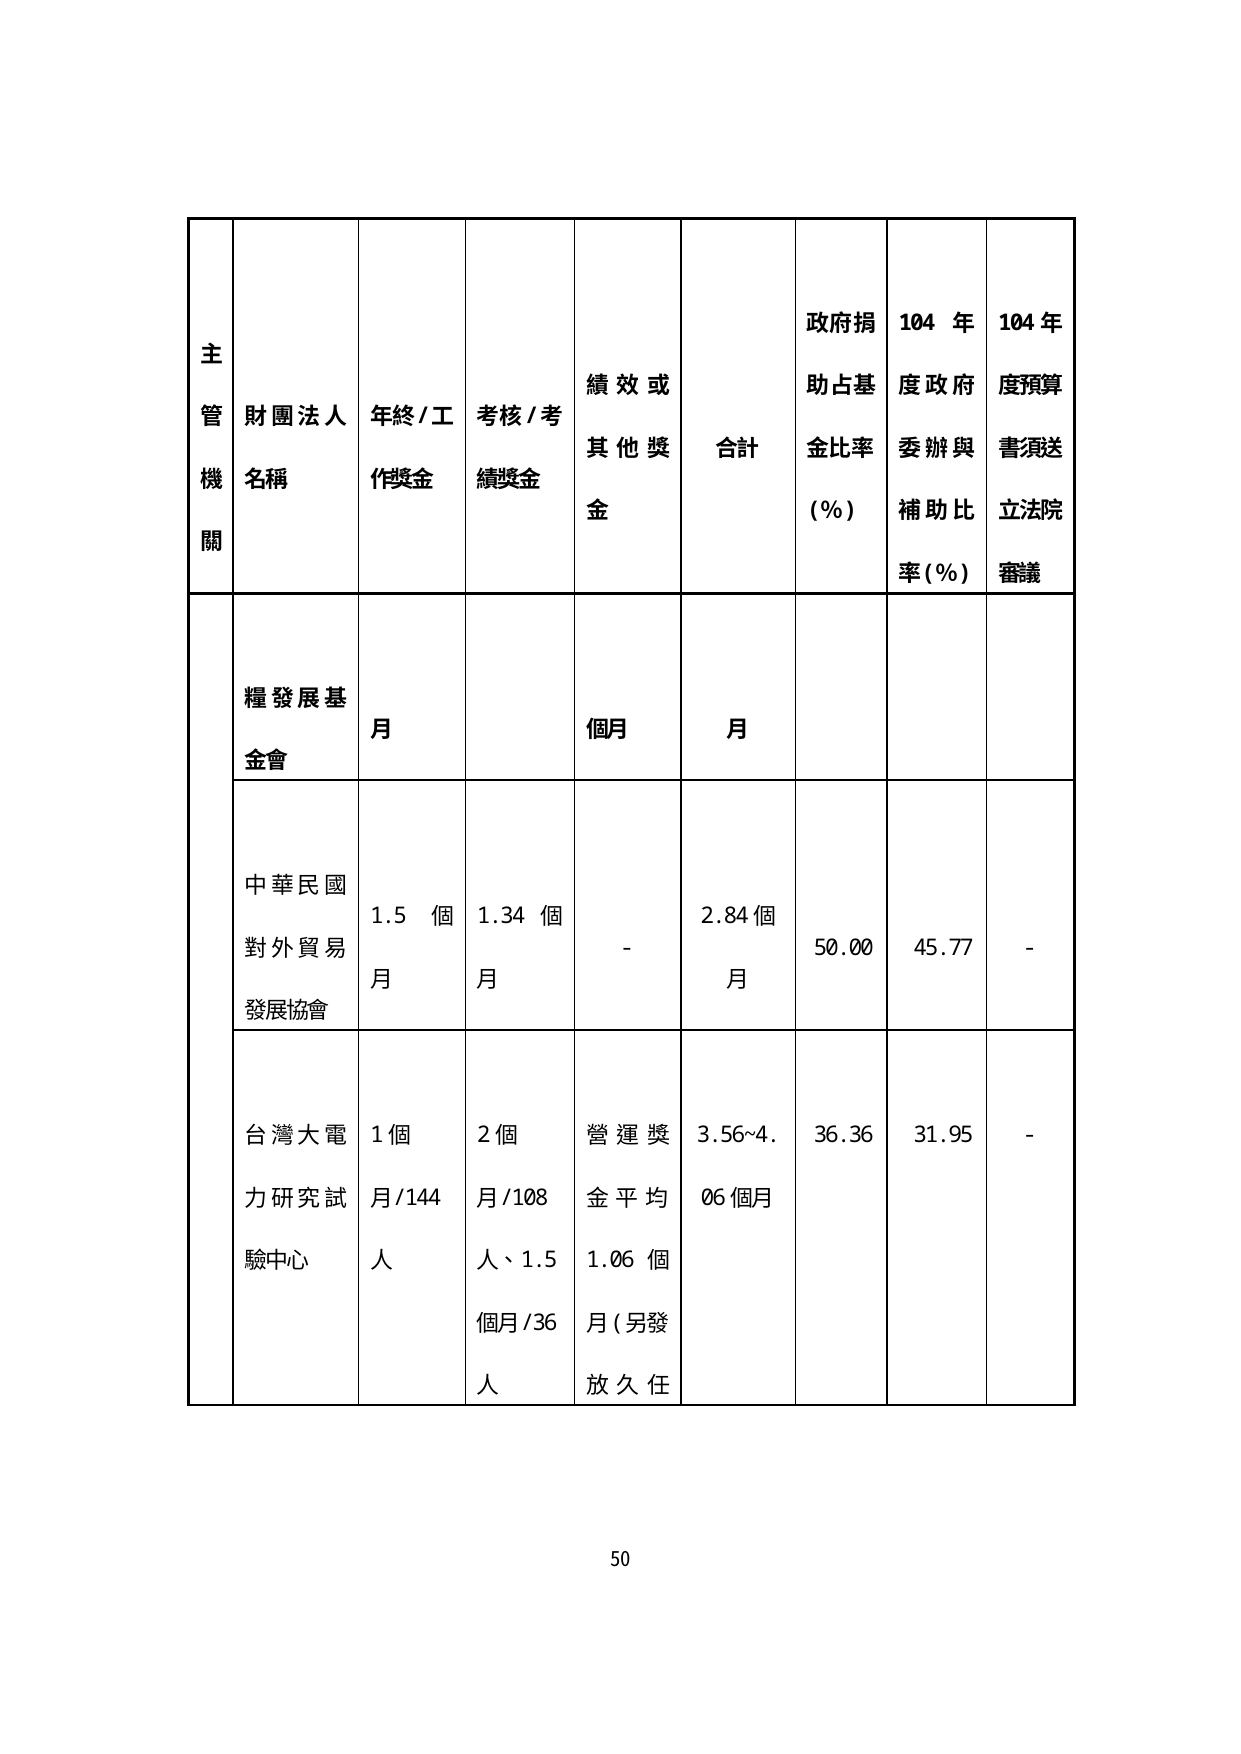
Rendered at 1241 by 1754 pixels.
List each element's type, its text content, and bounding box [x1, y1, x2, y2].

table_cell [796, 595, 886, 779]
table_cell [466, 595, 574, 779]
table_header 合計 [682, 220, 795, 592]
table_header 考核/考績獎金 [466, 220, 574, 592]
table_cell - [987, 1031, 1073, 1404]
table_cell 月 [359, 595, 465, 779]
table_cell 台灣大電力研究試驗中心 [234, 1031, 358, 1404]
table_cell [190, 595, 232, 1404]
table_cell 50.00 [796, 781, 886, 1029]
table_cell 2.84個月 [682, 781, 795, 1029]
table_cell - [987, 781, 1073, 1029]
table_cell 個月 [575, 595, 680, 779]
table_cell 31.95 [888, 1031, 986, 1404]
table_cell 45.77 [888, 781, 986, 1029]
table_header 績效或其他獎金 [575, 220, 680, 592]
table_cell 1個月/144人 [359, 1031, 465, 1404]
table_cell 月 [682, 595, 795, 779]
table_cell 糧發展基金會 [234, 595, 358, 779]
table_cell 1.5個月 [359, 781, 465, 1029]
table_cell - [575, 781, 680, 1029]
table_cell 中華民國對外貿易發展協會 [234, 781, 358, 1029]
table_cell 2個月/108人、1.5個月/36人 [466, 1031, 574, 1404]
table_header 104年度政府委辦與補助比率(％) [888, 220, 986, 592]
table_cell [987, 595, 1073, 779]
table_header 財團法人名稱 [234, 220, 358, 592]
table_header 年終/工作獎金 [359, 220, 465, 592]
table_cell 營運獎金平均1.06個月(另發放久任 [575, 1031, 680, 1404]
table_cell 1.34個月 [466, 781, 574, 1029]
table_cell 36.36 [796, 1031, 886, 1404]
table_cell 3.56~4.06個月 [682, 1031, 795, 1404]
table_cell [888, 595, 986, 779]
table_header 政府捐助占基金比率(％) [796, 220, 886, 592]
table_header 104年度預算書須送立法院審議 [987, 220, 1073, 592]
table_header 主管機關 [190, 220, 232, 592]
